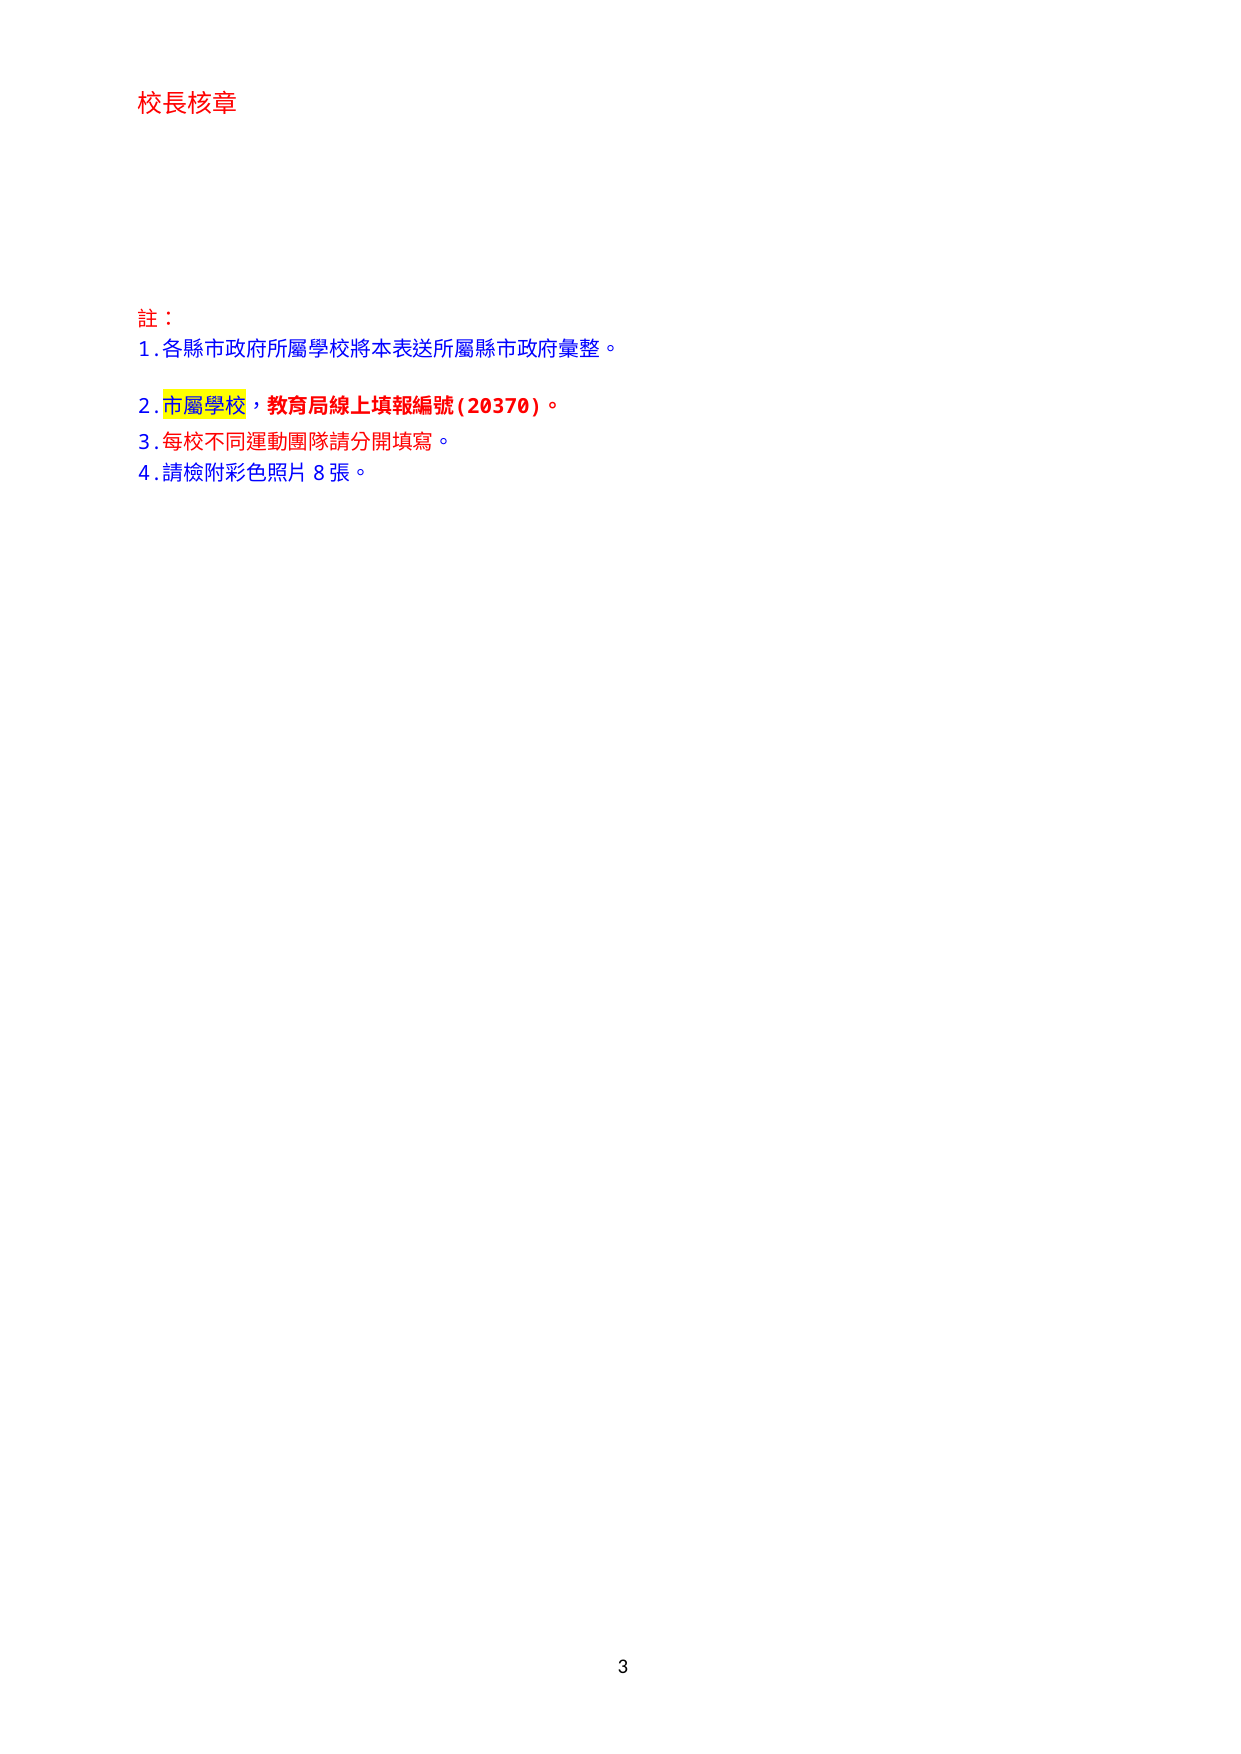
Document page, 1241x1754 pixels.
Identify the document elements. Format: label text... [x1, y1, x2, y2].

text 3.每校不同運動團隊請分開填寫。 [138, 425, 1107, 456]
text 1.各縣市政府所屬學校將本表送所屬縣市政府彙整。 [138, 333, 1107, 363]
text 註： [138, 302, 1107, 333]
text 校長核章 [138, 83, 1107, 119]
text 2.市屬學校，教育局線上填報編號(20370)。 [138, 363, 1107, 425]
text 4.請檢附彩色照片8張。 [138, 456, 1107, 486]
